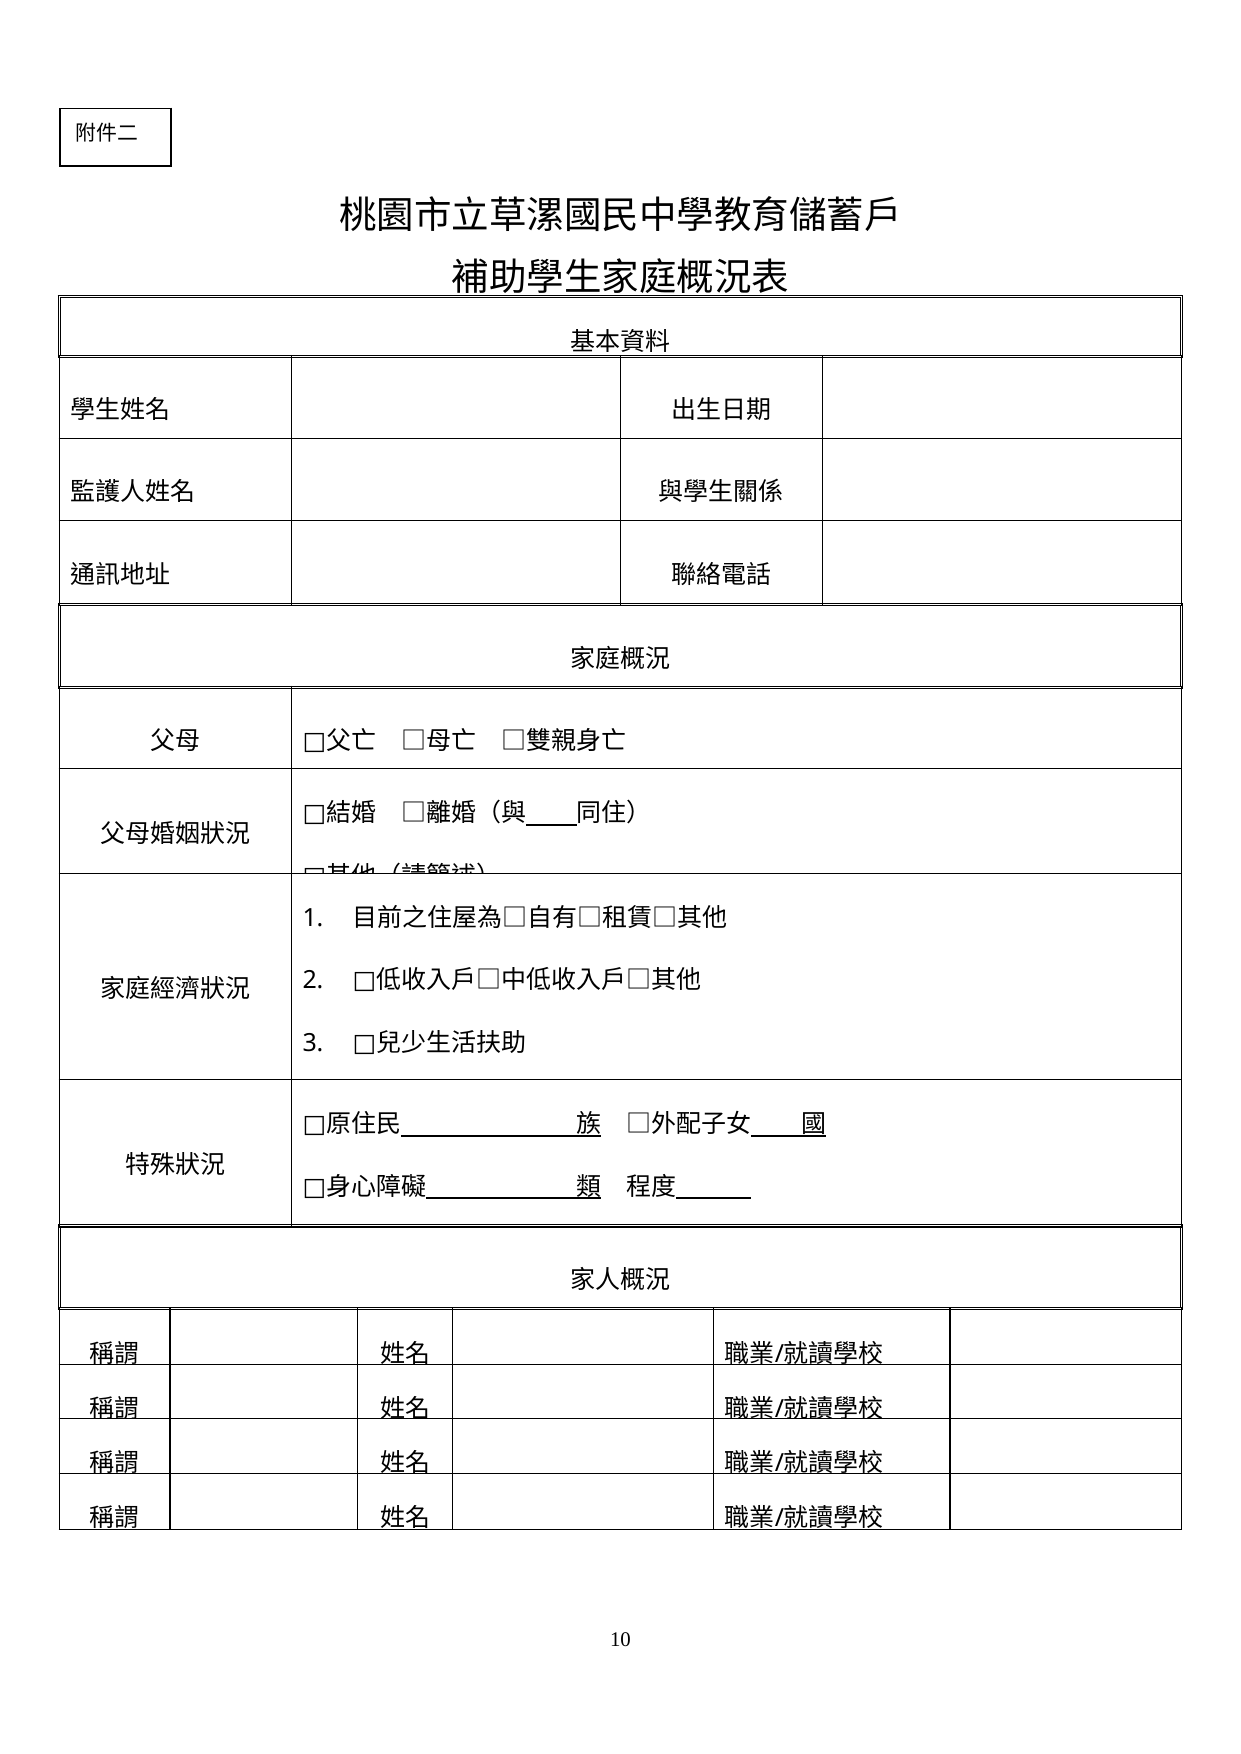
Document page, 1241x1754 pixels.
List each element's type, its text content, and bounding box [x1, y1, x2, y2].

table_cell [292, 358, 620, 437]
table_cell [951, 1419, 1181, 1473]
table_cell 聯絡電話 [621, 521, 822, 603]
table_cell [453, 1419, 713, 1473]
table_cell [823, 358, 1181, 437]
table_cell 家庭經濟狀況 [60, 874, 291, 1079]
table_cell 特殊狀況 [60, 1080, 291, 1224]
table_cell □父亡 □母亡 □雙親身亡 [292, 689, 1181, 768]
table_cell [292, 521, 620, 603]
table_cell 職業/就讀學校 [714, 1310, 949, 1364]
table_cell 監護人姓名 [60, 439, 291, 520]
text 補助學生家庭概況表 [59, 233, 1181, 295]
table_cell [823, 439, 1181, 520]
table_cell 稱謂 [60, 1310, 169, 1364]
text 桃園市立草漯國民中學教育儲蓄戶 [59, 170, 1181, 233]
table_cell 姓名 [358, 1419, 452, 1473]
table_cell [453, 1310, 713, 1364]
table_cell [951, 1310, 1181, 1364]
table_cell 職業/就讀學校 [714, 1474, 949, 1529]
table_cell [171, 1310, 357, 1364]
table_cell 目前之住屋為□自有□租賃□其他 □低收入戶□中低收入戶□其他 □兒少生活扶助 □家庭突遭重大變故( 詳見導師家訪簽註說明 ) □家長非自願性失業 [292, 874, 1181, 1079]
table_cell 姓名 [358, 1474, 452, 1529]
table_cell 父母 [60, 689, 291, 768]
table_cell 職業/就讀學校 [714, 1419, 949, 1473]
table_cell 出生日期 [621, 358, 822, 437]
table_cell [453, 1474, 713, 1529]
table_cell [171, 1474, 357, 1529]
table_cell 通訊地址 [60, 521, 291, 603]
table_cell 職業/就讀學校 [714, 1365, 949, 1418]
table_cell 父母婚姻狀況 [60, 769, 291, 872]
table_cell [951, 1365, 1181, 1418]
table_cell 家庭概況 [61, 606, 1180, 686]
table_cell 稱謂 [60, 1474, 169, 1529]
table_cell 學生姓名 [60, 358, 291, 437]
table_cell □結婚 □離婚（與 同住） □其他（請簡述） [292, 769, 1181, 872]
table_cell □原住民 族 □外配子女 國 □身心障礙 類 程度 □隔代教養 [292, 1080, 1181, 1224]
table_cell [171, 1365, 357, 1418]
table_cell [292, 439, 620, 520]
table_cell [453, 1365, 713, 1418]
table_cell 稱謂 [60, 1419, 169, 1473]
text 附件二 [76, 117, 155, 147]
table_cell 與學生關係 [621, 439, 822, 520]
table_cell 稱謂 [60, 1365, 169, 1418]
table_header 基本資料 [61, 298, 1180, 355]
table_cell 家人概況 [61, 1228, 1180, 1307]
table_cell 姓名 [358, 1365, 452, 1418]
table_cell [951, 1474, 1181, 1529]
table_cell 姓名 [358, 1310, 452, 1364]
table_cell [823, 521, 1181, 603]
table_cell [171, 1419, 357, 1473]
